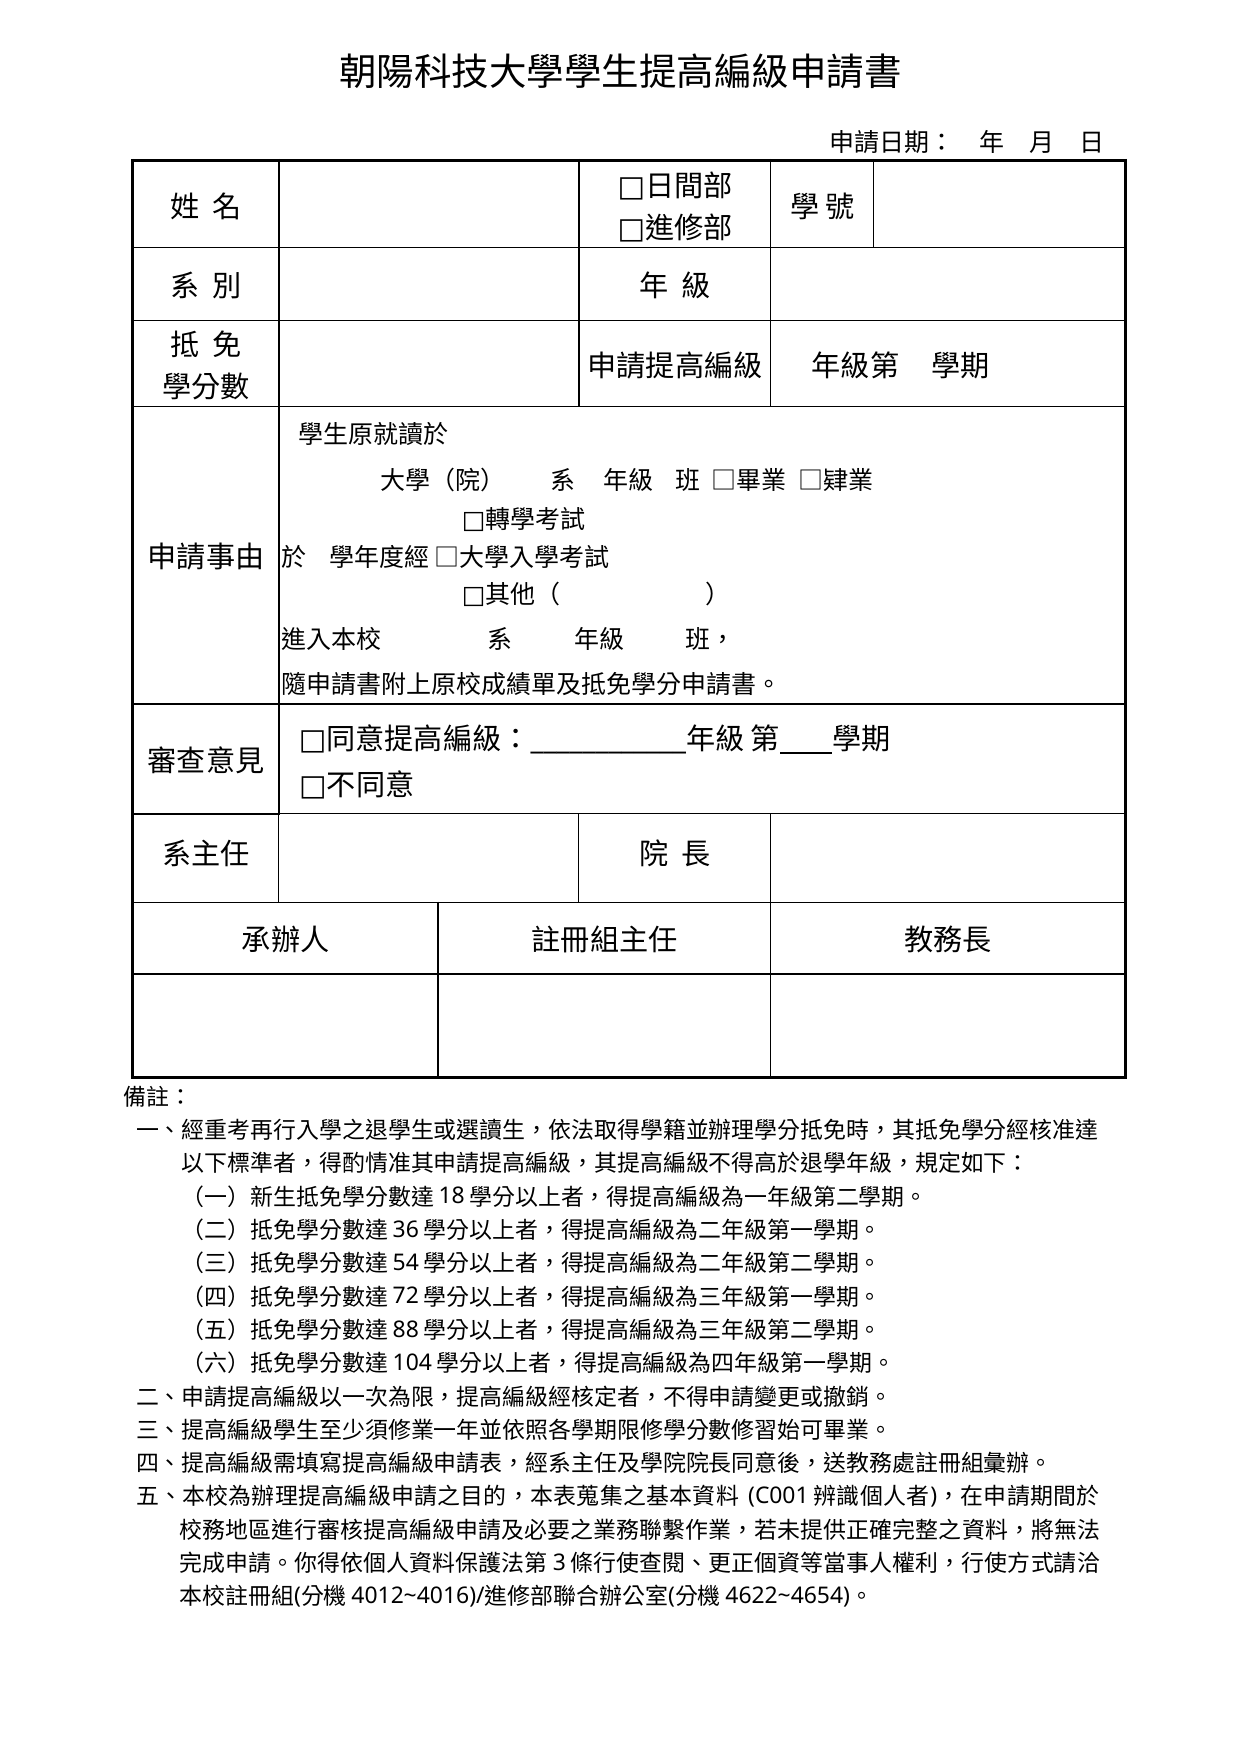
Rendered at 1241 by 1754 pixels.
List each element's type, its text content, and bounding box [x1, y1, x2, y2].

text （一）新生抵免學分數達18學分以上者，得提高編級為一年級第二學期。 [136, 1178, 1100, 1212]
table_cell [771, 975, 1124, 1076]
table_cell 學生原就讀於 大學（院） 系 年級 班 □畢業 □肄業 □轉學考試 於 學年度經 □大學入學考試 □其他（ ） 進入本校 系 年級 班， 隨申請書附上原校成績單及抵免學分申請書。 [280, 407, 1124, 703]
text 備註： [123, 1079, 1201, 1112]
text （四）抵免學分數達72學分以上者，得提高編級為三年級第一學期。 [136, 1278, 1100, 1312]
table_cell 院 長 [579, 814, 770, 902]
text （三）抵免學分數達54學分以上者，得提高編級為二年級第二學期。 [136, 1245, 1100, 1278]
text 二、申請提高編級以一次為限，提高編級經核定者，不得申請變更或撤銷。 [136, 1378, 1100, 1412]
table_cell [280, 248, 578, 319]
table_cell 抵 免 學分數 [134, 321, 278, 406]
text （六）抵免學分數達104學分以上者，得提高編級為四年級第一學期。 [136, 1345, 1100, 1378]
table_cell 申請提高編級 [580, 321, 770, 406]
table_cell 教務長 [771, 903, 1124, 973]
table_cell [771, 248, 1124, 319]
table_cell 註冊組主任 [439, 903, 770, 973]
table_cell 系 別 [134, 248, 278, 319]
table_cell 系主任 [134, 815, 278, 902]
text 一、經重考再行入學之退學生或選讀生，依法取得學籍並辦理學分抵免時，其抵免學分經核准達以下標準者，得酌情准其申請提高編級，其提高編級不得高於退學年級，規定如下： [136, 1112, 1100, 1178]
table_cell □同意提高編級：____________年級 第 學期 □不同意 [280, 705, 1124, 813]
text 朝陽科技大學學生提高編級申請書 [136, 41, 1104, 96]
text 申請日期： 年 月 日 [136, 123, 1104, 159]
table_header 姓 名 [134, 162, 278, 247]
table_cell [280, 321, 578, 406]
table_cell 審查意見 [134, 705, 278, 813]
text 五、本校為辦理提高編級申請之目的，本表蒐集之基本資料 (C001辨識個人者)，在申請期間於校務地區進行審核提高編級申請及必要之業務聯繫作業，若未提供正確完整之資料，將無法完成申請。你得依個人資料保護法第3條行使查閱、更正個資等當事人權利，行使方式請洽本校註冊組(分機4012~4016)/進修部聯合辦公室(分機4622~4654)。 [136, 1478, 1100, 1611]
table_cell 年級第 學期 [771, 321, 1124, 406]
text （二）抵免學分數達36學分以上者，得提高編級為二年級第一學期。 [136, 1212, 1100, 1245]
table_cell [279, 814, 578, 902]
table_cell [771, 814, 1124, 902]
text 四、提高編級需填寫提高編級申請表，經系主任及學院院長同意後，送教務處註冊組彙辦。 [136, 1445, 1100, 1478]
table_cell 申請事由 [134, 407, 278, 703]
table_header □日間部 □進修部 [580, 162, 770, 247]
table_header [280, 162, 578, 247]
table_cell [134, 975, 437, 1076]
table_cell [439, 975, 770, 1076]
table_header [874, 162, 1124, 247]
table_cell 承辦人 [134, 903, 437, 973]
text 三、提高編級學生至少須修業一年並依照各學期限修學分數修習始可畢業。 [136, 1412, 1100, 1445]
text （五）抵免學分數達88學分以上者，得提高編級為三年級第二學期。 [136, 1312, 1100, 1345]
table_header 學 號 [771, 162, 873, 247]
table_cell 年 級 [580, 248, 770, 319]
